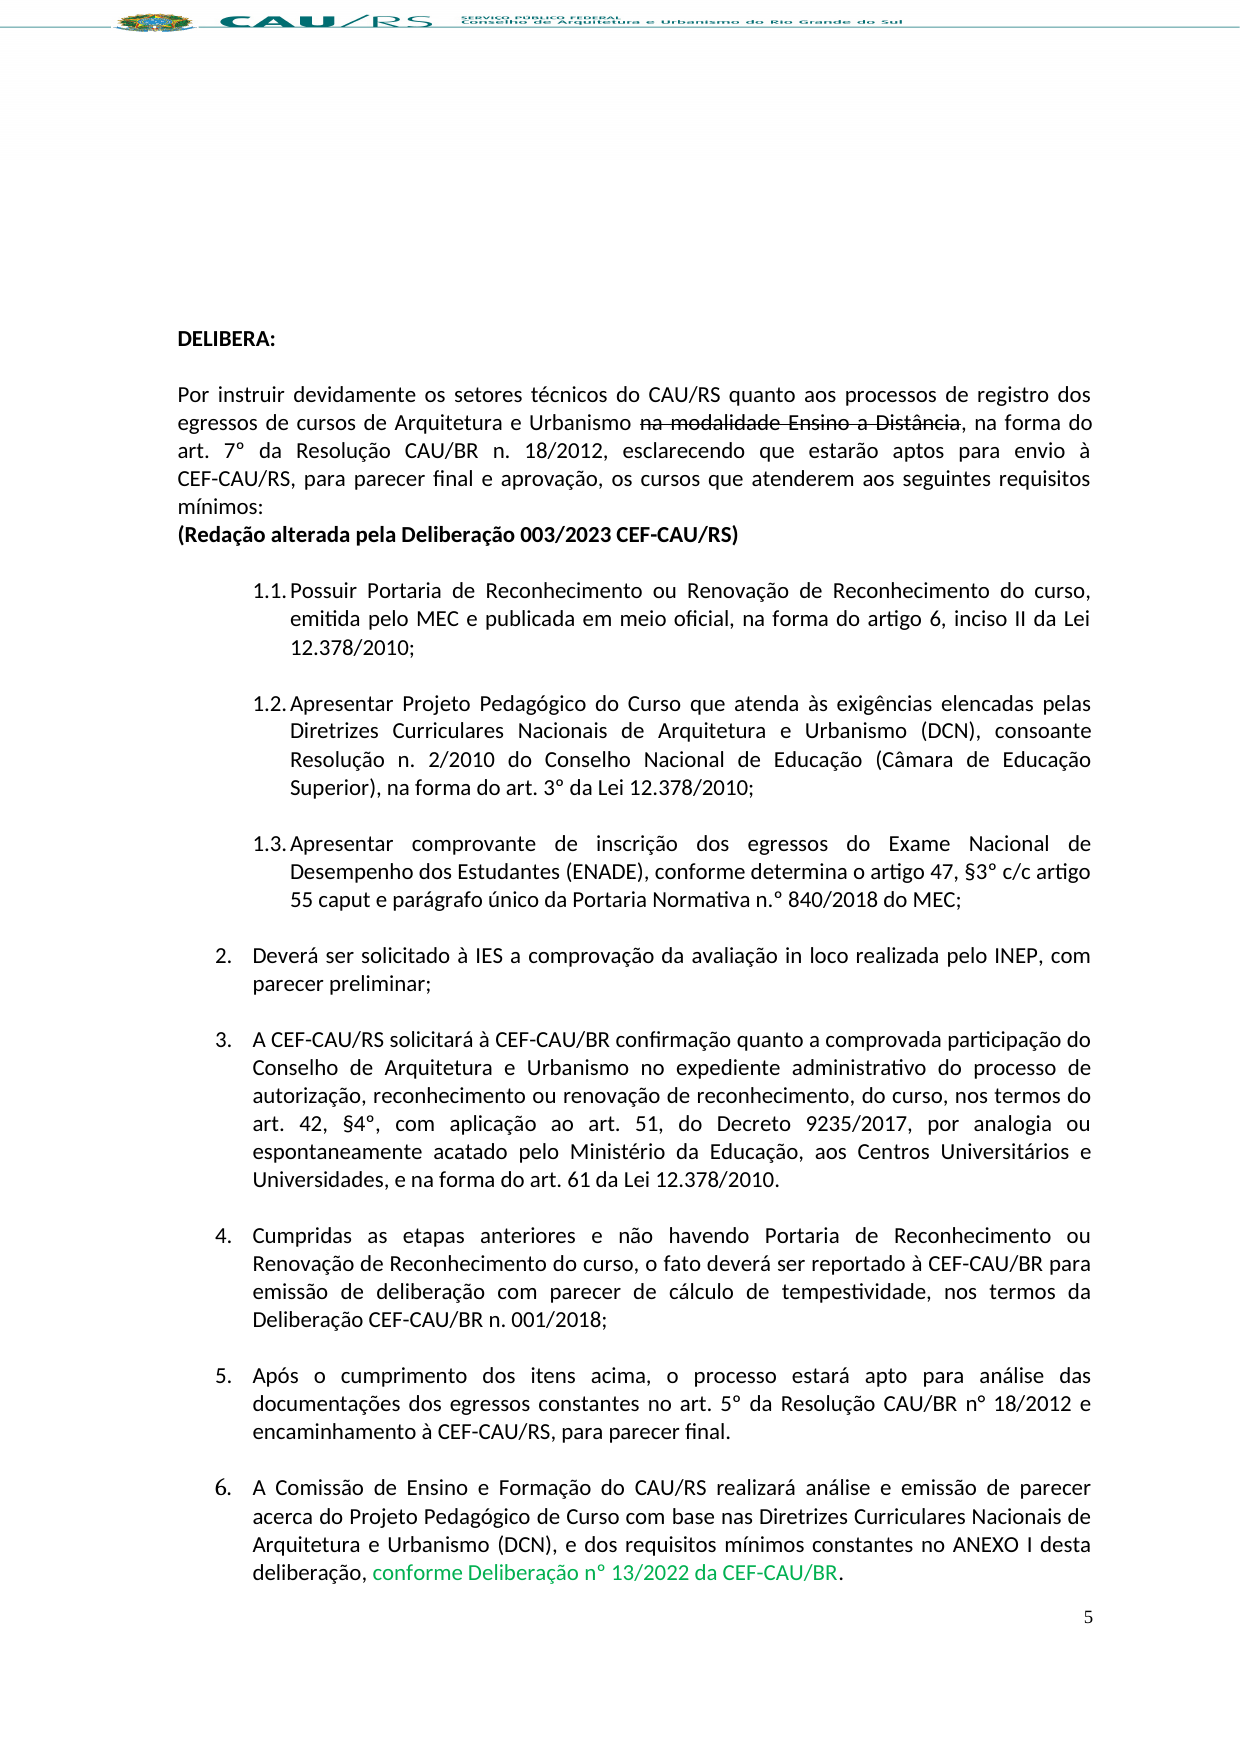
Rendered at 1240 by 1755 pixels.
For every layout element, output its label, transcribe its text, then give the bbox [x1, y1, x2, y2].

list A CEF-CAU/RS solicitará à CEF-CAU/BR confirmação quanto a comprovada participação do Conselho de Arquitetura e Urbanismo no expediente administrativo do processo de autorização, reconhecimento ou renovação de reconhecimento, do curso, nos termos do art. 42, §4º, com aplicação ao art. 51, do Decreto 9235/2017, por analogia ou espontaneamente acatado pelo Ministério da Educação, aos Centros Universitários e Universidades, e na forma do art. 61 da Lei 12.378/2010. [215, 1025, 1093, 1193]
text Por instruir devidamente os setores técnicos do CAU/RS quanto aos processos de registro dos egressos de cursos de Arquitetura e Urbanismo na modalidade Ensino a Distância, na forma do art. 7º da Resolução CAU/BR n. 18/2012, esclarecendo que estarão aptos para envio à CEF-CAU/RS, para parecer final e aprovação, os cursos que atenderem aos seguintes requisitos mínimos: [177, 380, 1093, 521]
list Apresentar comprovante de inscrição dos egressos do Exame Nacional de Desempenho dos Estudantes (ENADE), conforme determina o artigo 47, §3º c/c artigo 55 caput e parágrafo único da Portaria Normativa n.º 840/2018 do MEC; [252, 829, 1093, 913]
list Possuir Portaria de Reconhecimento ou Renovação de Reconhecimento do curso, emitida pelo MEC e publicada em meio oficial, na forma do artigo 6, inciso II da Lei 12.378/2010; [252, 577, 1093, 661]
list A Comissão de Ensino e Formação do CAU/RS realizará análise e emissão de parecer acerca do Projeto Pedagógico de Curso com base nas Diretrizes Curriculares Nacionais de Arquitetura e Urbanismo (DCN), e dos requisitos mínimos constantes no ANEXO I desta deliberação, conforme Deliberação nº 13/2022 da CEF-CAU/BR. [215, 1473, 1093, 1586]
list Cumpridas as etapas anteriores e não havendo Portaria de Reconhecimento ou Renovação de Reconhecimento do curso, o fato deverá ser reportado à CEF-CAU/BR para emissão de deliberação com parecer de cálculo de tempestividade, nos termos da Deliberação CEF-CAU/BR n. 001/2018; [215, 1221, 1093, 1333]
list Deverá ser solicitado à IES a comprovação da avaliação in loco realizada pelo INEP, com parecer preliminar; [215, 941, 1093, 997]
text DELIBERA: [177, 324, 1093, 352]
list Apresentar Projeto Pedagógico do Curso que atenda às exigências elencadas pelas Diretrizes Curriculares Nacionais de Arquitetura e Urbanismo (DCN), consoante Resolução n. 2/2010 do Conselho Nacional de Educação (Câmara de Educação Superior), na forma do art. 3º da Lei 12.378/2010; [252, 689, 1093, 801]
list Após o cumprimento dos itens acima, o processo estará apto para análise das documentações dos egressos constantes no art. 5º da Resolução CAU/BR n° 18/2012 e encaminhamento à CEF-CAU/RS, para parecer final. [215, 1361, 1093, 1445]
text (Redação alterada pela Deliberação 003/2023 CEF-CAU/RS) [177, 521, 1093, 548]
